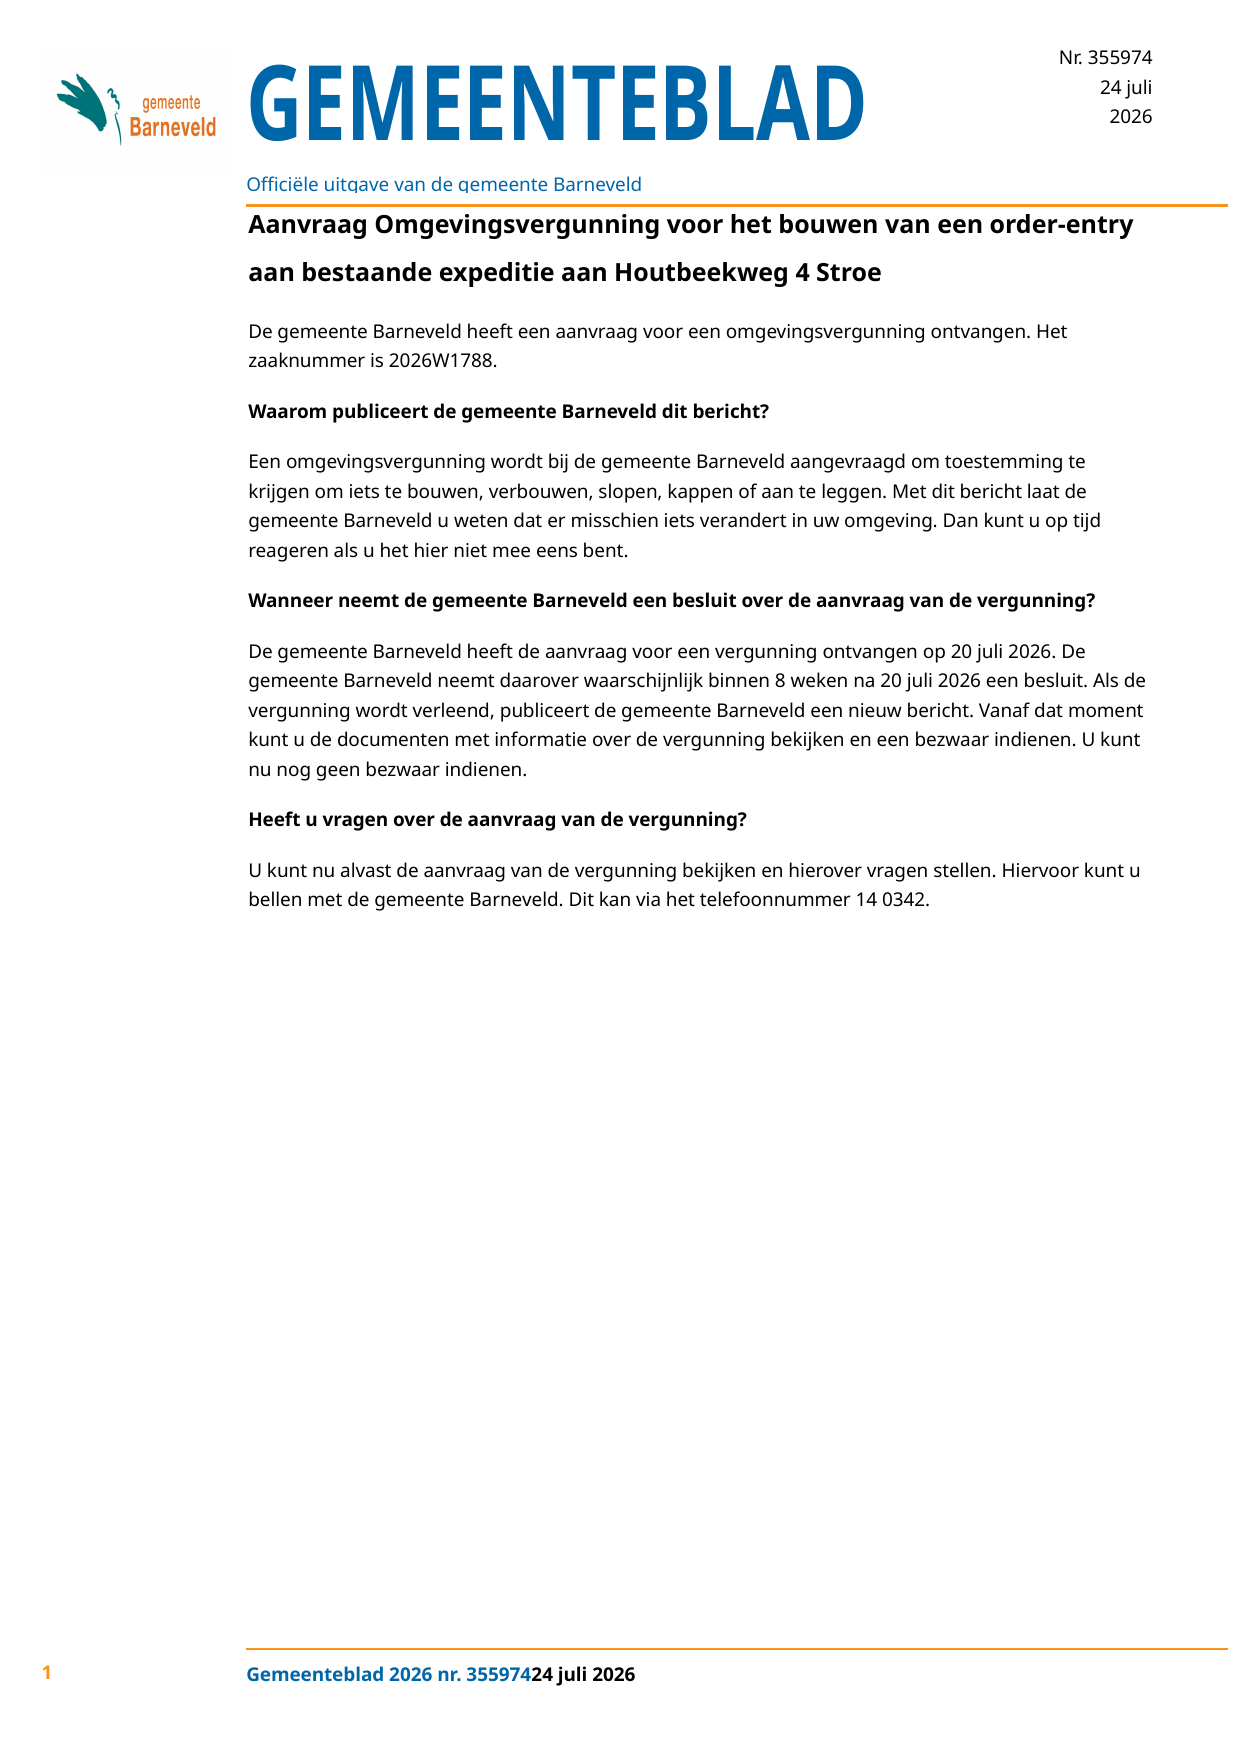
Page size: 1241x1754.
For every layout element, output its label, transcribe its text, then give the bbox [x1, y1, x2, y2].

text U kunt nu alvast de aanvraag van de vergunning bekijken en hierover vragen stellen. Hiervoor kunt u bellen met de gemeente Barneveld. Dit kan via het telefoonnummer 14 0342. [248, 857, 1152, 912]
picture [41, 47, 231, 172]
text Een omgevingsvergunning wordt bij de gemeente Barneveld aangevraagd om toestemming te krijgen om iets te bouwen, verbouwen, slopen, kappen of aan te leggen. Met dit bericht laat de gemeente Barneveld u weten dat er misschien iets verandert in uw omgeving. Dan kunt u op tijd reageren als u het hier niet mee eens bent. [248, 448, 1152, 563]
text De gemeente Barneveld heeft de aanvraag voor een vergunning ontvangen op 20 juli 2026. De gemeente Barneveld neemt daarover waarschijnlijk binnen 8 weken na 20 juli 2026 een besluit. Als de vergunning wordt verleend, publiceert de gemeente Barneveld een nieuw bericht. Vanaf dat moment kunt u de documenten met informatie over de vergunning bekijken en een bezwaar indienen. U kunt nu nog geen bezwaar indienen. [248, 638, 1152, 782]
text Heeft u vragen over de aanvraag van de vergunning? [248, 807, 1152, 832]
text De gemeente Barneveld heeft een aanvraag voor een omgevingsvergunning ontvangen. Het zaaknummer is 2026W1788. [248, 318, 1152, 373]
text Waarom publiceert de gemeente Barneveld dit bericht? [248, 398, 1152, 424]
text Aanvraag Omgevingsvergunning voor het bouwen van een order-entry aan bestaande expeditie aan Houtbeekweg 4 Stroe [248, 207, 1152, 288]
text Wanneer neemt de gemeente Barneveld een besluit over de aanvraag van de vergunning? [248, 587, 1152, 613]
